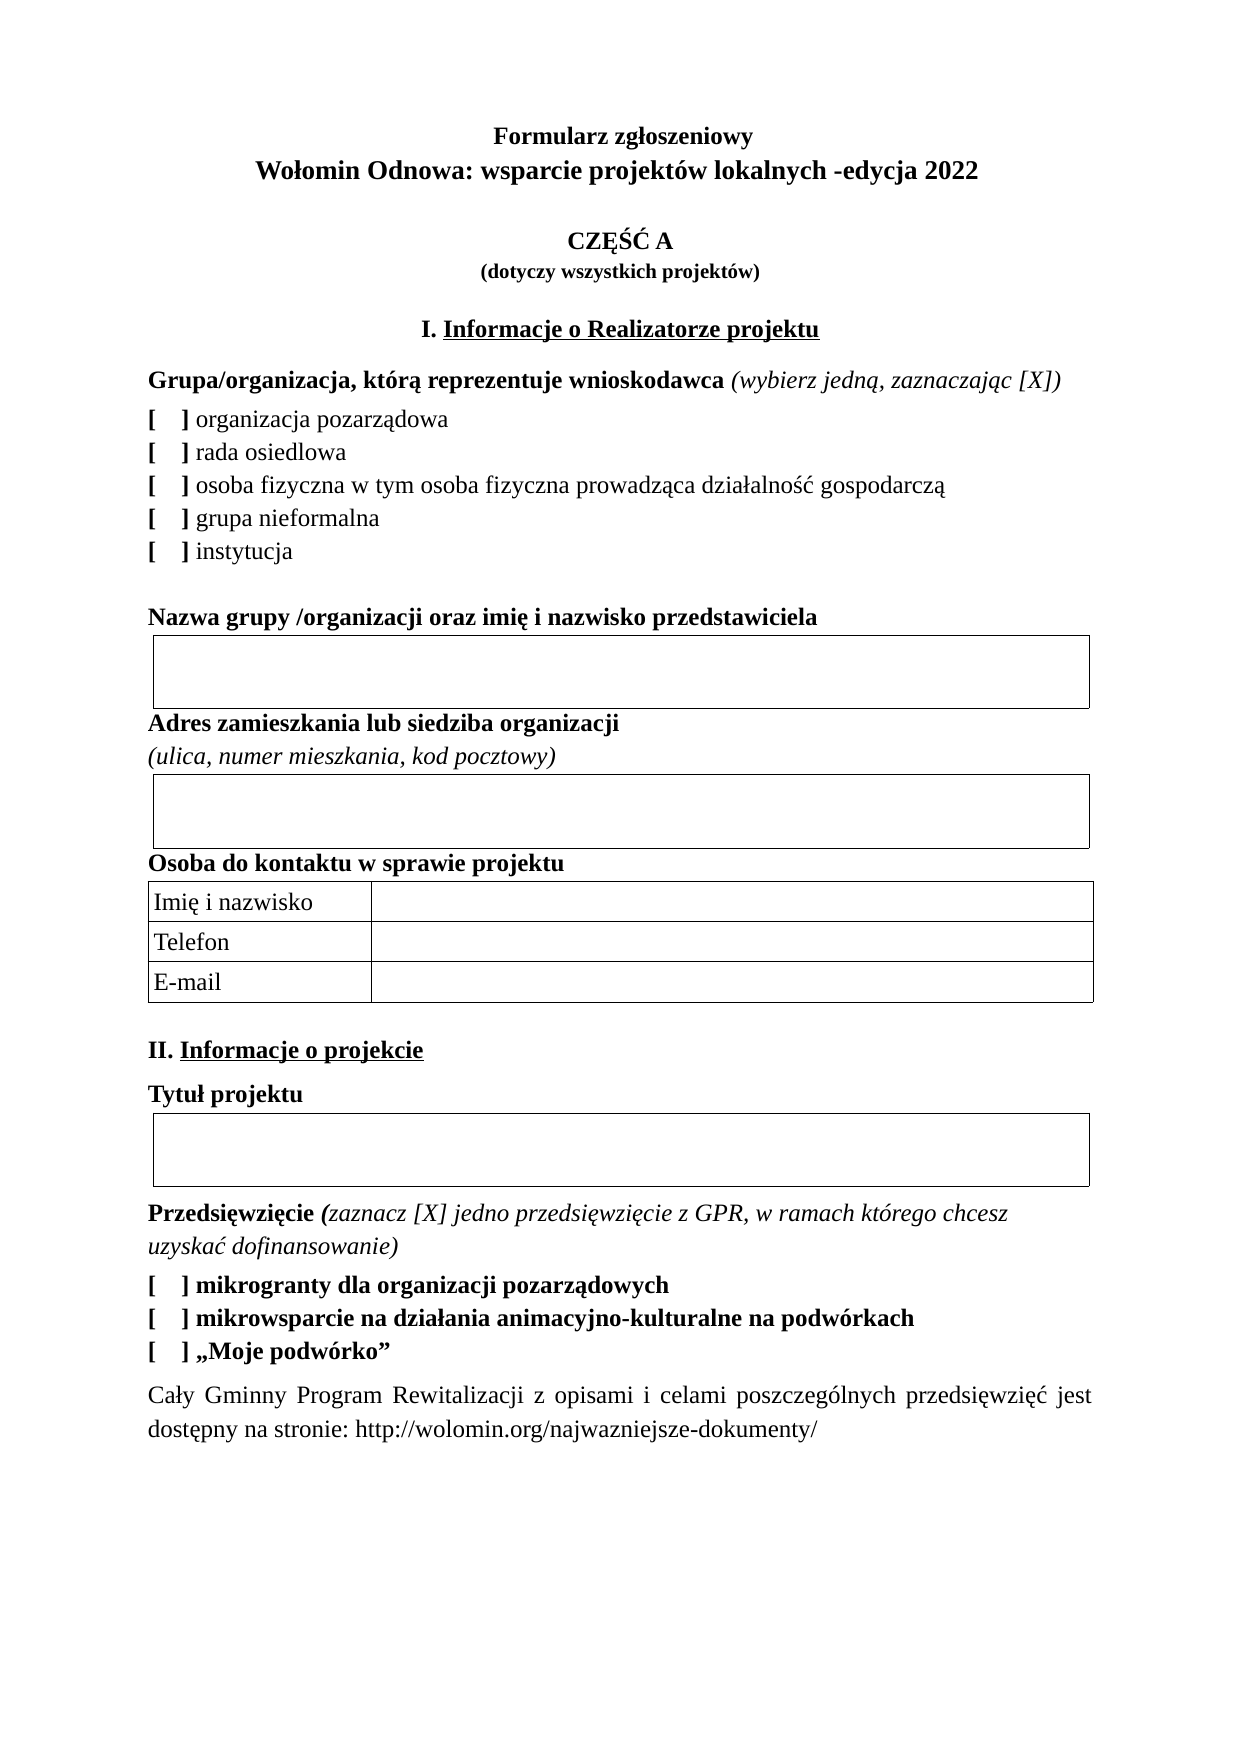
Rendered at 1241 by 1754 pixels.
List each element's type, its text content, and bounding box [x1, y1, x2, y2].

list [ ] instytucja [148, 536, 1093, 564]
table_cell [372, 962, 1093, 1002]
text (dotyczy wszystkich projektów) [148, 259, 1093, 283]
table_header Imię i nazwisko [149, 882, 371, 921]
text Cały Gminny Program Rewitalizacji z opisami i celami poszczególnych przedsięwzięć jest dostępny na stronie: http://wolomin.org/najwazniejsze-dokumenty/ [148, 1381, 1093, 1442]
list [ ] organizacja pozarządowa [148, 404, 1093, 432]
text Przedsięwzięcie (zaznacz [X] jedno przedsięwzięcie z GPR, w ramach którego chcesz uzyskać dofinansowanie) [148, 1198, 1093, 1259]
list Grupa/organizacja, którą reprezentuje wnioskodawca (wybierz jedną, zaznaczając [X]) [148, 365, 1093, 393]
list Nazwa grupy /organizacji oraz imię i nazwisko przedstawiciela [148, 602, 1093, 631]
table_header [154, 1114, 1089, 1186]
table_header [154, 636, 1089, 708]
table_header [372, 882, 1093, 921]
text [ ] mikrowsparcie na działania animacyjno-kulturalne na podwórkach [148, 1303, 1093, 1332]
table_cell E-mail [149, 962, 371, 1002]
list [ ] grupa nieformalna [148, 503, 1093, 531]
text Tytuł projektu [148, 1079, 1093, 1108]
table_cell [372, 922, 1093, 961]
text [ ] mikrogranty dla organizacji pozarządowych [148, 1270, 1093, 1298]
text Wołomin Odnowa: wsparcie projektów lokalnych -edycja 2022 [148, 154, 1093, 185]
list I. Informacje o Realizatorze projektu [148, 314, 1093, 343]
text [ ] „Moje podwórko” [148, 1336, 1093, 1364]
text Formularz zgłoszeniowy [148, 121, 1093, 150]
text II. Informacje o projekcie [148, 1035, 1093, 1063]
list Adres zamieszkania lub siedziba organizacji (ulica, numer mieszkania, kod pocztowy) [148, 708, 1093, 770]
text CZĘŚĆ A [148, 226, 1093, 254]
table_cell Telefon [149, 922, 371, 961]
text Osoba do kontaktu w sprawie projektu [148, 848, 1093, 876]
table_header [154, 775, 1089, 848]
list [ ] rada osiedlowa [148, 437, 1093, 465]
list [ ] osoba fizyczna w tym osoba fizyczna prowadząca działalność gospodarczą [148, 470, 1093, 498]
